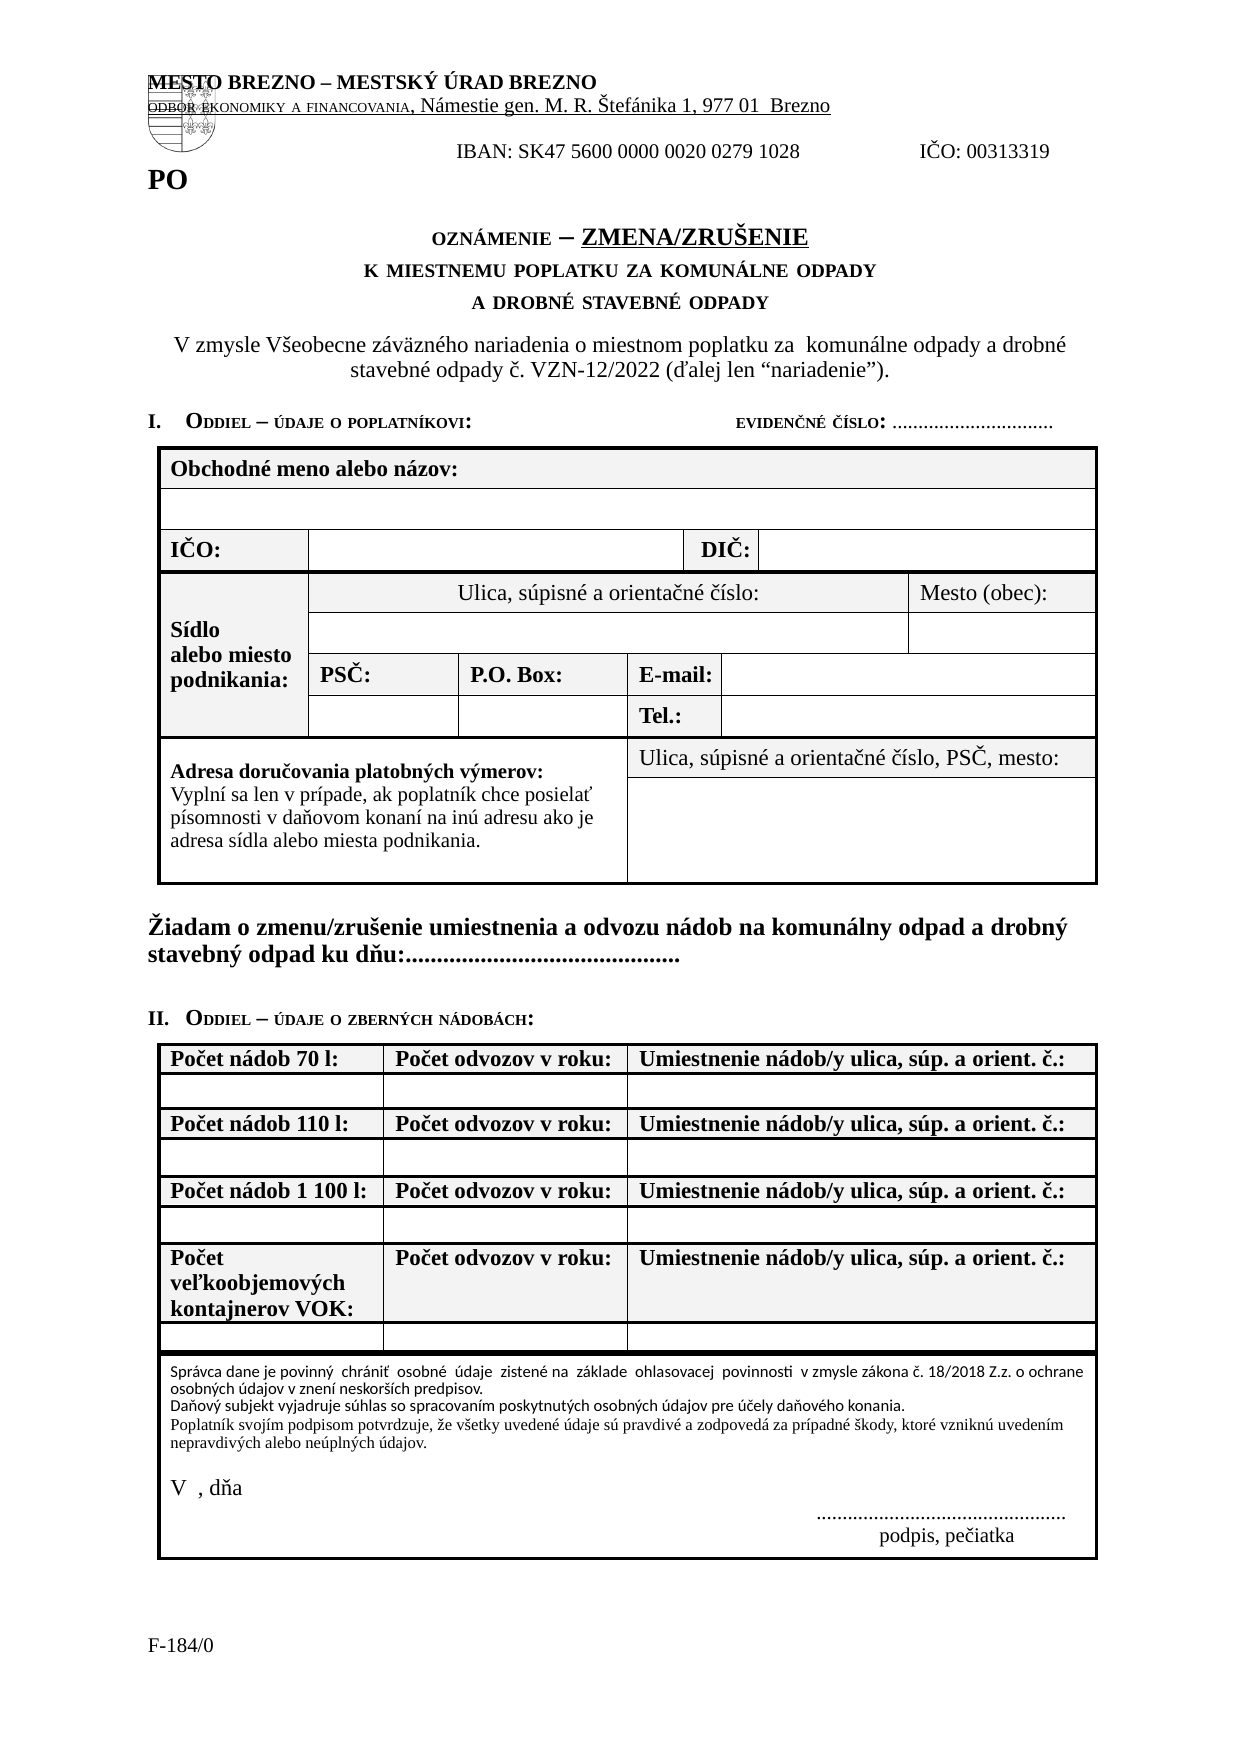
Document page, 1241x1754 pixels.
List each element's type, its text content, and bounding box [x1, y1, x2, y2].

table_cell [161, 1208, 383, 1242]
table_cell [459, 696, 627, 736]
table_cell [722, 654, 1095, 694]
text a drobné stavebné odpady [148, 283, 1092, 316]
picture [147, 115, 216, 153]
table_cell Sídlo alebo miesto podnikania: [161, 574, 308, 736]
table_cell [909, 613, 1095, 653]
table_cell Umiestnenie nádob/y ulica, súp. a orient. č.: [628, 1245, 1095, 1321]
table_cell PSČ: [309, 654, 458, 694]
text Mesto Brezno – Mestský úrad Brezno [148, 71, 1092, 94]
text oznámenie – ZMENA/ZRUŠENIE [148, 219, 1092, 251]
table_cell [628, 1208, 1095, 1242]
table_cell Počet nádob 110 l: [161, 1110, 383, 1137]
text k miestnemu poplatku za komunálne odpady [148, 251, 1092, 283]
table_cell Počet odvozov v roku: [384, 1110, 627, 1137]
text odbor ekonomiky a financovania, Námestie gen. M. R. Štefánika 1, 977 01 Brezno [216, 94, 1092, 117]
table_cell Počet odvozov v roku: [384, 1178, 627, 1204]
table_header Obchodné meno alebo názov: [161, 450, 1095, 488]
text V zmysle Všeobecne záväzného nariadenia o miestnom poplatku za komunálne odpady a drobné stavebné odpady č. VZN-12/2022 (ďalej len “nariadenie”). [148, 332, 1092, 383]
text Žiadam o zmenu/zrušenie umiestnenia a odvozu nádob na komunálny odpad a drobný [148, 913, 1092, 941]
table_cell Umiestnenie nádob/y ulica, súp. a orient. č.: [628, 1110, 1095, 1137]
table_cell Mesto (obec): [909, 574, 1095, 612]
picture [147, 75, 216, 114]
table_cell [384, 1140, 627, 1175]
table_cell P.O. Box: [459, 654, 627, 694]
text IBAN: SK47 5600 0000 0020 0279 1028 IČO: 00313319 [148, 140, 1092, 163]
table_cell E-mail: [628, 654, 721, 694]
table_cell Ulica, súpisné a orientačné číslo, PSČ, mesto: [628, 739, 1095, 777]
table_cell [384, 1208, 627, 1242]
table_cell Adresa doručovania platobných výmerov: Vyplní sa len v prípade, ak poplatník chce posielať písomnosti v daňovom konaní na inú adresu ako je adresa sídla alebo miesta podnikania. [161, 739, 627, 882]
table_cell [309, 613, 908, 653]
table_header Umiestnenie nádob/y ulica, súp. a orient. č.: [628, 1046, 1095, 1072]
table_cell IČO: [161, 530, 308, 570]
table_cell [161, 1140, 383, 1175]
table_cell [309, 530, 683, 570]
table_cell [628, 1140, 1095, 1175]
table_cell [384, 1324, 627, 1350]
table_cell [384, 1075, 627, 1107]
list Oddiel – údaje o zberných nádobách: [148, 1005, 1092, 1031]
table_cell Počet nádob 1 100 l: [161, 1178, 383, 1204]
table_header Počet odvozov v roku: [384, 1046, 627, 1072]
table_cell Tel.: [628, 696, 721, 736]
table_cell [759, 530, 1095, 570]
table_cell [628, 778, 1095, 882]
table_cell [161, 1075, 383, 1107]
table_cell [628, 1075, 1095, 1107]
table_cell Umiestnenie nádob/y ulica, súp. a orient. č.: [628, 1178, 1095, 1204]
table_cell [628, 1324, 1095, 1350]
table_cell [161, 1324, 383, 1350]
table_header Správca dane je povinný chrániť osobné údaje zistené na základe ohlasovacej povinnosti v zmysle zákona č. 18/2018 Z.z. o ochrane osobných údajov v znení neskorších predpisov. Daňový subjekt vyjadruje súhlas so spracovaním poskytnutých osobných údajov pre účely daňového konania. Poplatník svojím podpisom potvrdzuje, že všetky uvedené údaje sú pravdivé a zodpovedá za prípadné škody, ktoré vzniknú uvedením nepravdivých alebo neúplných údajov. V , dňa ................................................ podpis, pečiatka [161, 1356, 1095, 1557]
table_cell DIČ: [684, 530, 758, 570]
text PO [148, 163, 1092, 196]
picture [210, 76, 216, 88]
table_cell Počet odvozov v roku: [384, 1245, 627, 1321]
picture [153, 75, 161, 84]
table_header Počet nádob 70 l: [161, 1046, 383, 1072]
text stavebný odpad ku dňu:............................................ [148, 941, 1092, 968]
table_cell [309, 696, 458, 736]
table_cell Ulica, súpisné a orientačné číslo: [309, 574, 908, 612]
table_cell Počet veľkoobjemových kontajnerov VOK: [161, 1245, 383, 1321]
table_cell [161, 489, 1095, 529]
list Oddiel – údaje o poplatníkovi: evidenčné číslo: ............................... [148, 408, 1092, 434]
table_cell [722, 696, 1095, 736]
